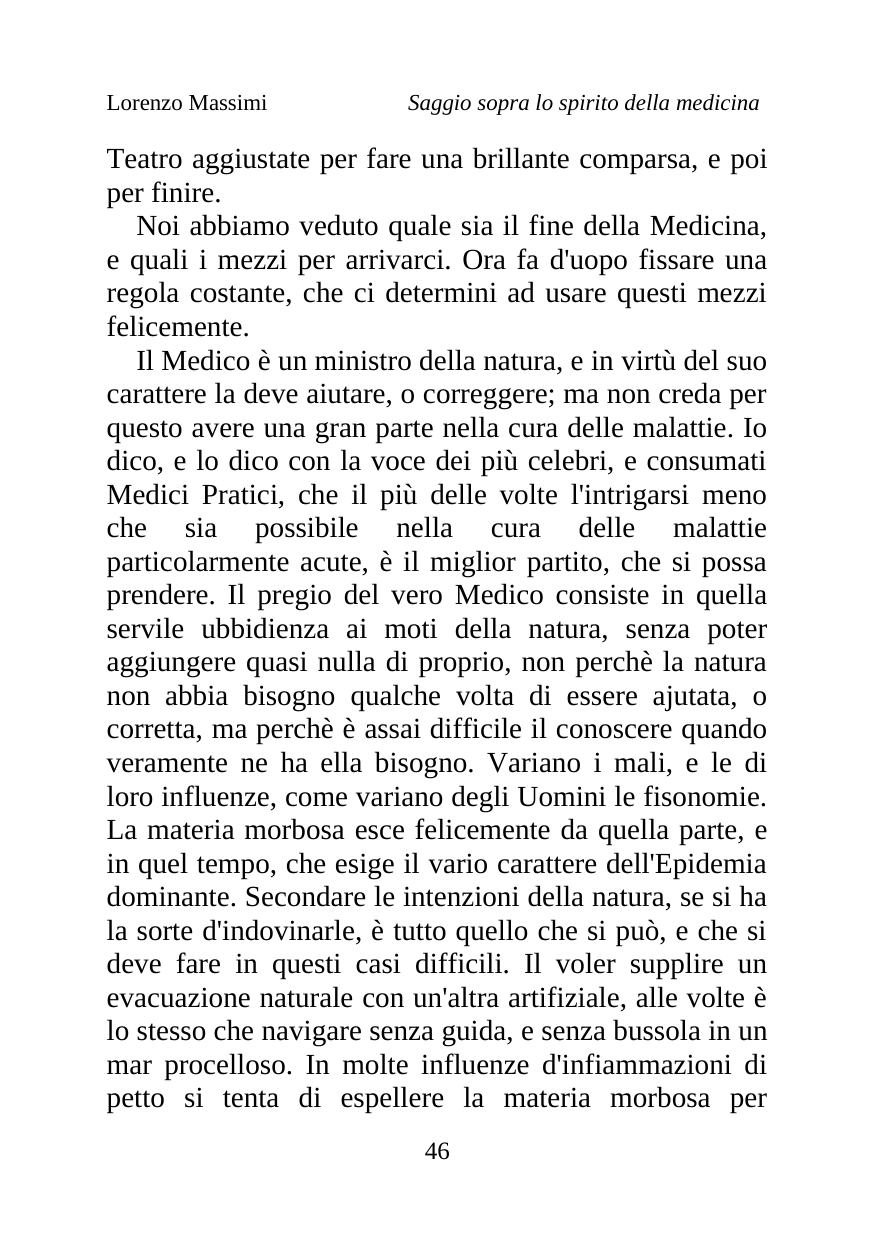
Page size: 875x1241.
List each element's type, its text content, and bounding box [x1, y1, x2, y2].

text Noi abbiamo veduto quale sia il fine della Medicina, e quali i mezzi per arrivarci. Ora fa d'uopo fissare una regola costante, che ci determini ad usare questi mezzi felicemente. [106, 208, 768, 343]
text Teatro aggiustate per fare una brillante comparsa, e poi per finire. [106, 141, 768, 208]
text Il Medico è un ministro della natura, e in virtù del suo carattere la deve aiutare, o correggere; ma non creda per questo avere una gran parte nella cura delle malattie. Io dico, e lo dico con la voce dei più celebri, e consumati Medici Pratici, che il più delle volte l'intrigarsi meno che sia possibile nella cura delle malattie particolarmente acute, è il miglior partito, che si possa prendere. Il pregio del vero Medico consiste in quella servile ubbidienza ai moti della natura, senza poter aggiungere quasi nulla di proprio, non perchè la natura non abbia bisogno qualche volta di essere ajutata, o corretta, ma perchè è assai difficile il conoscere quando veramente ne ha ella bisogno. Variano i mali, e le di loro influenze, come variano degli Uomini le fisonomie. La materia morbosa esce felicemente da quella parte, e in quel tempo, che esige il vario carattere dell'Epidemia dominante. Secondare le intenzioni della natura, se si ha la sorte d'indovinarle, è tutto quello che si può, e che si deve fare in questi casi difficili. Il voler supplire un evacuazione naturale con un'altra artifiziale, alle volte è lo stesso che navigare senza guida, e senza bussola in un mar procelloso. In molte influenze d'infiammazioni di petto si tenta di espellere la materia morbosa per [106, 343, 768, 1114]
